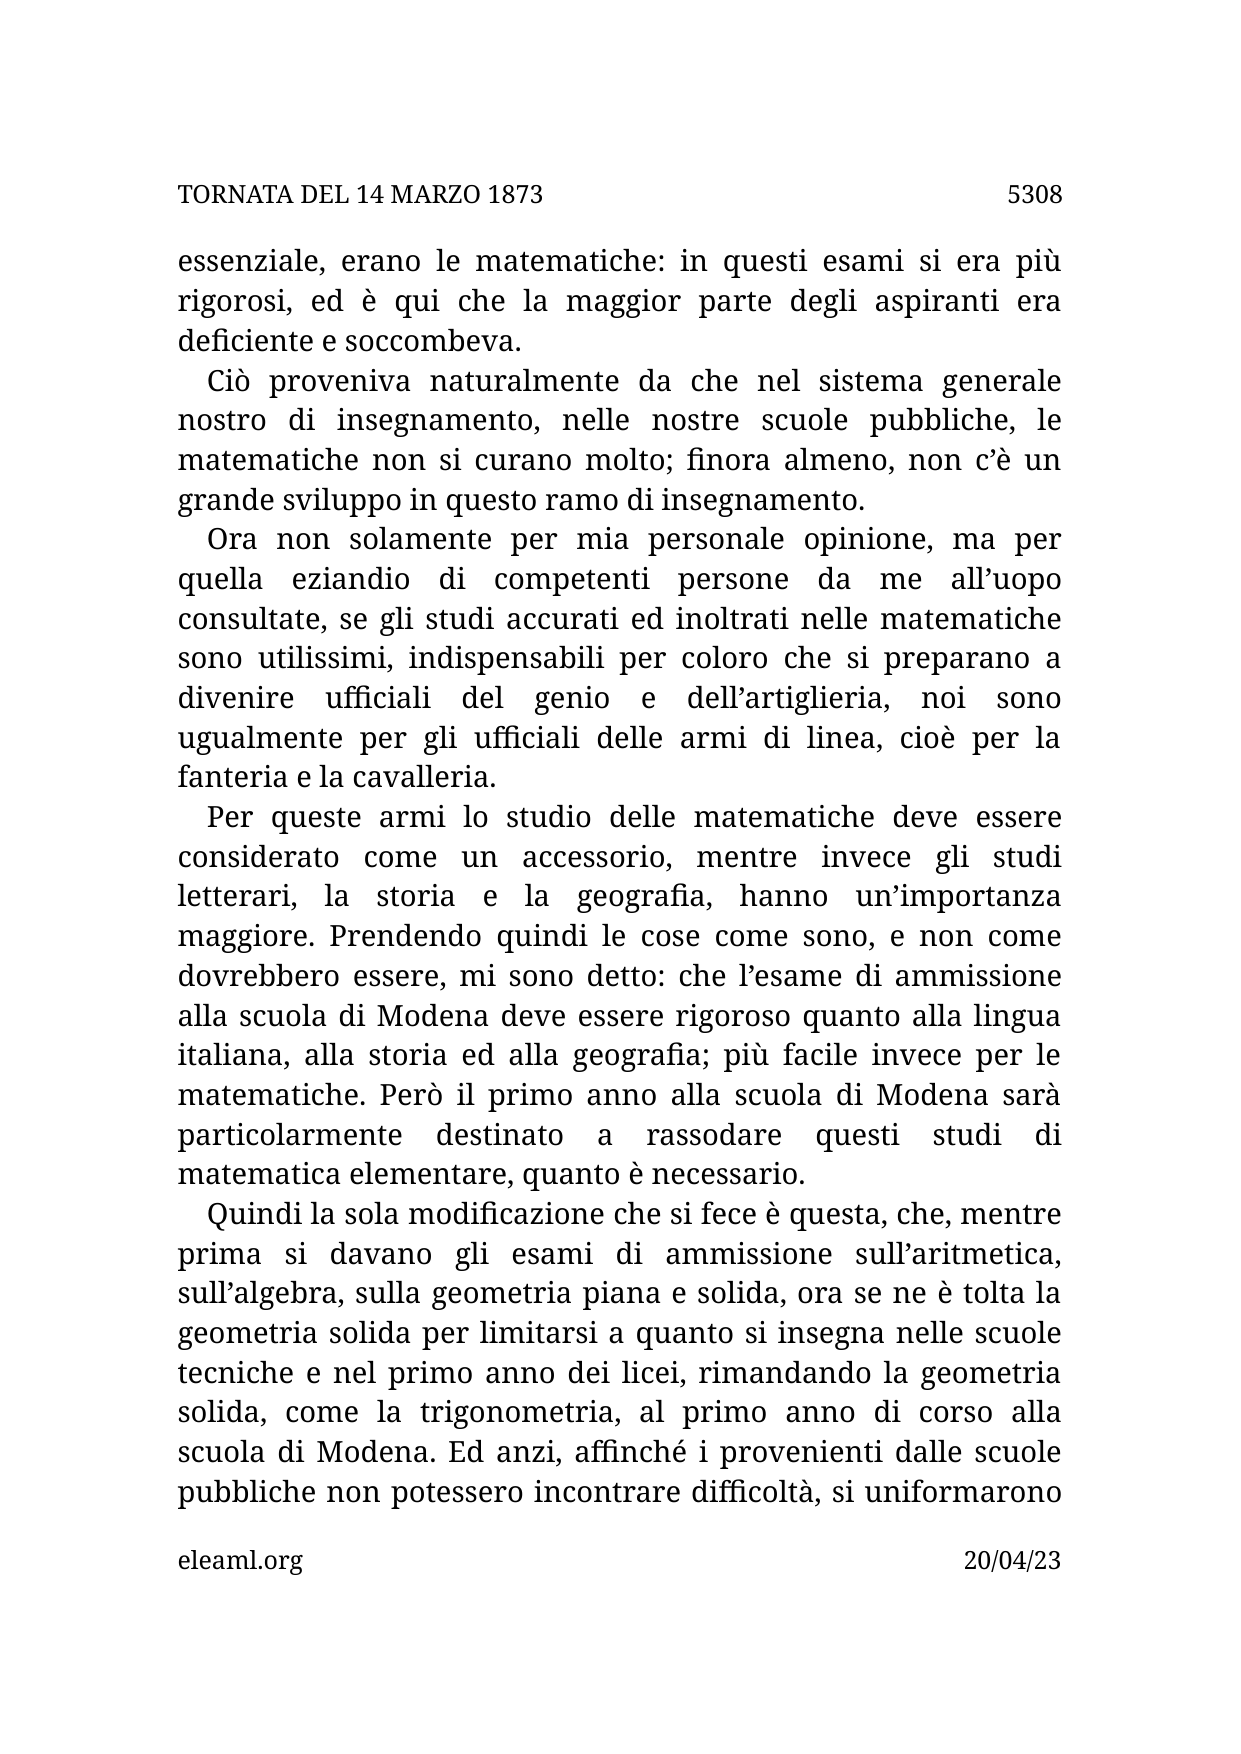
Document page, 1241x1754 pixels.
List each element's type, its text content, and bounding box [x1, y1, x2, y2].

text Per queste armi lo studio delle matematiche deve essere considerato come un accessorio, mentre invece gli studi letterari, la storia e la geografia, hanno un’importanza maggiore. Prendendo quindi le cose come sono, e non come dovrebbero essere, mi sono detto: che l’esame di ammissione alla scuola di Modena deve essere rigoroso quanto alla lingua italiana, alla storia ed alla geografia; più facile invece per le matematiche. Però il primo anno alla scuola di Modena sarà particolarmente destinato a rassodare questi studi di matematica elementare, quanto è necessario. [177, 796, 1063, 1193]
text Ora non solamente per mia personale opinione, ma per quella eziandio di competenti persone da me all’uopo consultate, se gli studi accurati ed inoltrati nelle matematiche sono utilissimi, indispensabili per coloro che si preparano a divenire ufficiali del genio e dell’artiglieria, noi sono ugualmente per gli ufficiali delle armi di linea, cioè per la fanteria e la cavalleria. [177, 518, 1063, 796]
text Quindi la sola modificazione che si fece è questa, che, mentre prima si davano gli esami di ammissione sull’aritmetica, sull’algebra, sulla geometria piana e solida, ora se ne è tolta la geometria solida per limitarsi a quanto si insegna nelle scuole tecniche e nel primo anno dei licei, rimandando la geometria solida, come la trigonometria, al primo anno di corso alla scuola di Modena. Ed anzi, affinché i provenienti dalle scuole pubbliche non potessero incontrare difficoltà, si uniformarono [177, 1193, 1063, 1511]
text Ciò proveniva naturalmente da che nel sistema generale nostro di insegnamento, nelle nostre scuole pubbliche, le matematiche non si curano molto; finora almeno, non c’è un grande sviluppo in questo ramo di insegnamento. [177, 360, 1063, 518]
text essenziale, erano le matematiche: in questi esami si era più rigorosi, ed è qui che la maggior parte degli aspiranti era deficiente e soccombeva. [177, 241, 1063, 360]
